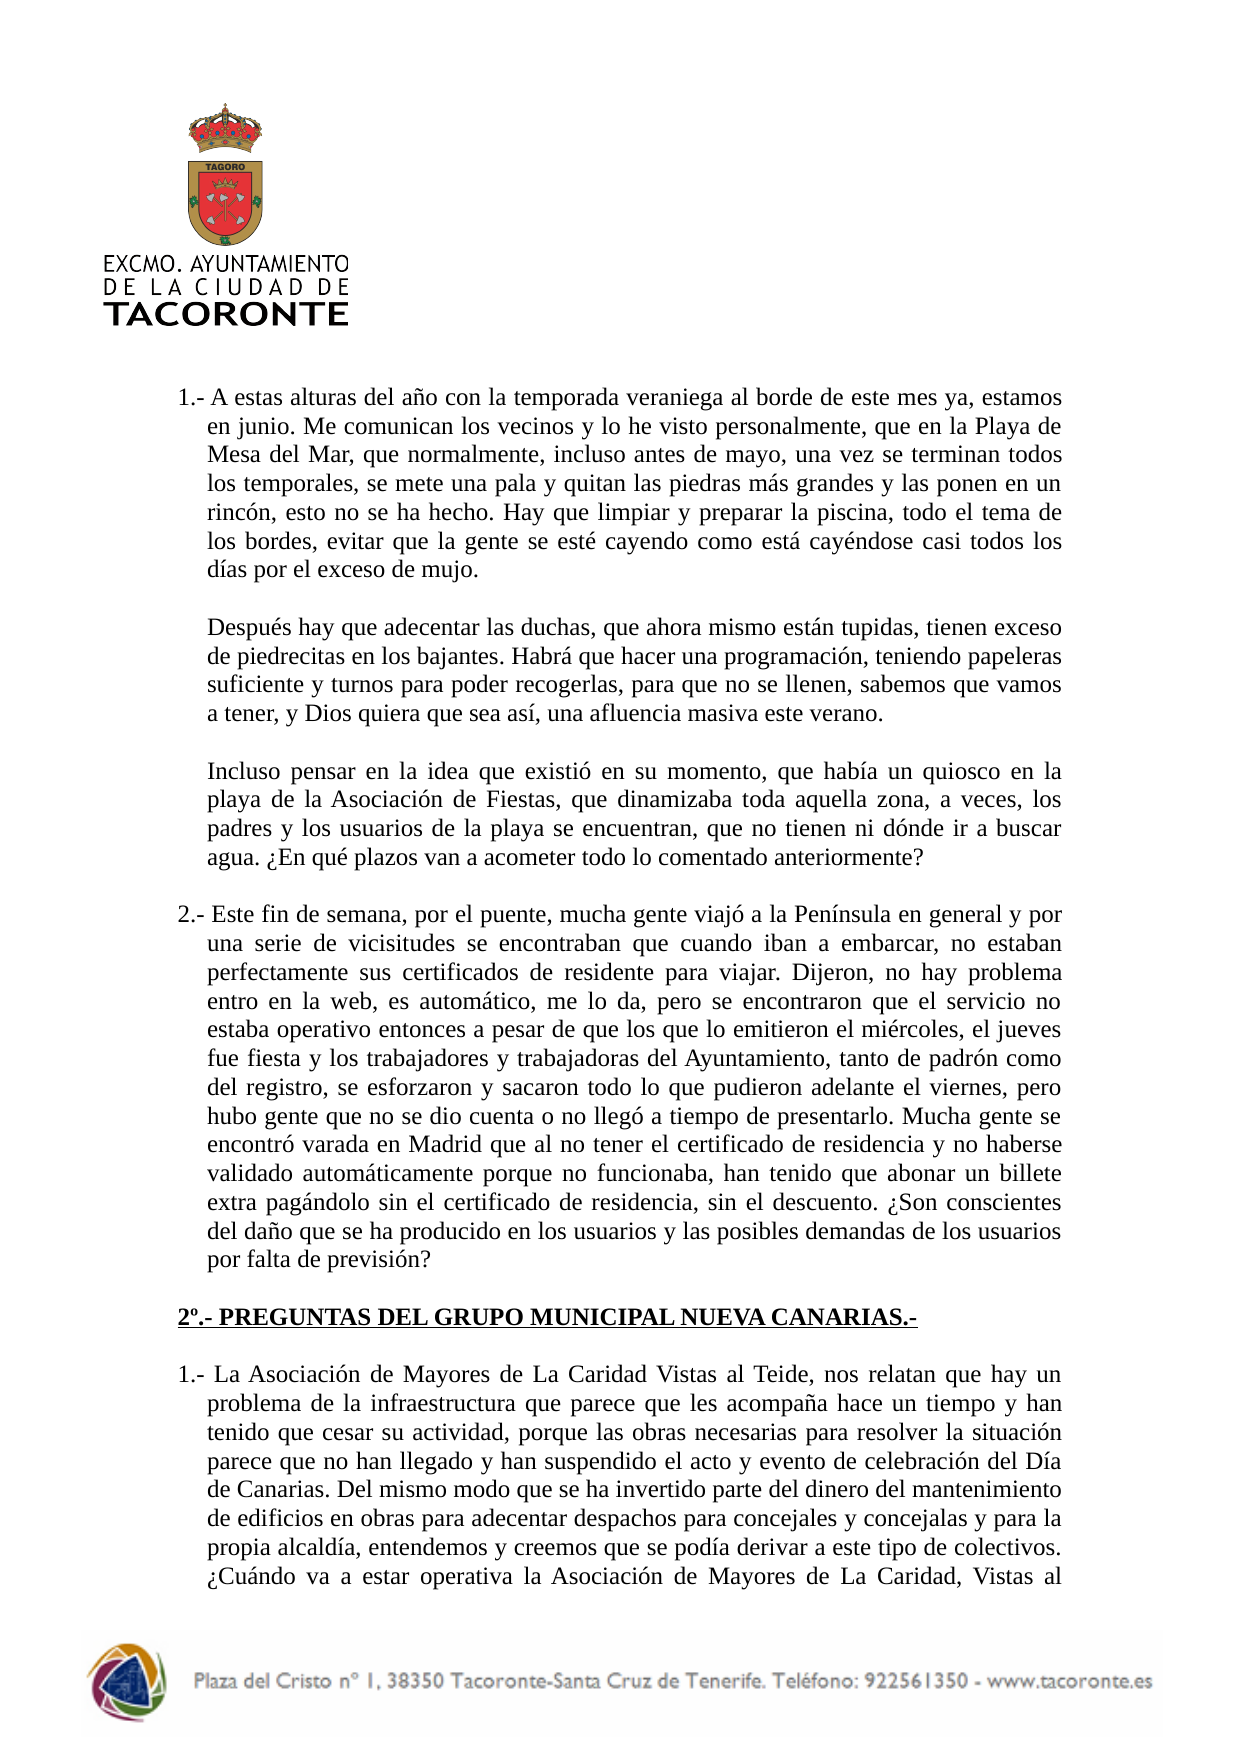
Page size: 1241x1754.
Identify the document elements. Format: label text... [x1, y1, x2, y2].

picture [103, 103, 348, 326]
text 1.- La Asociación de Mayores de La Caridad Vistas al Teide, nos relatan que hay un problema de la infraestructura que parece que les acompaña hace un tiempo y han tenido que cesar su actividad, porque las obras necesarias para resolver la situación parece que no han llegado y han suspendido el acto y evento de celebración del Día de Canarias. Del mismo modo que se ha invertido parte del dinero del mantenimiento de edificios en obras para adecentar despachos para concejales y concejalas y para la propia alcaldía, entendemos y creemos que se podía derivar a este tipo de colectivos. ¿Cuándo va a estar operativa la Asociación de Mayores de La Caridad, Vistas al [177, 1359, 1063, 1589]
text Incluso pensar en la idea que existió en su momento, que había un quiosco en la playa de la Asociación de Fiestas, que dinamizaba toda aquella zona, a veces, los padres y los usuarios de la playa se encuentran, que no tienen ni dónde ir a buscar agua. ¿En qué plazos van a acometer todo lo comentado anteriormente? [177, 756, 1063, 871]
text 2º.- PREGUNTAS DEL GRUPO MUNICIPAL NUEVA CANARIAS.- [177, 1302, 1063, 1331]
text Después hay que adecentar las duchas, que ahora mismo están tupidas, tienen exceso de piedrecitas en los bajantes. Habrá que hacer una programación, teniendo papeleras suficiente y turnos para poder recogerlas, para que no se llenen, sabemos que vamos a tener, y Dios quiera que sea así, una afluencia masiva este verano. [177, 612, 1063, 727]
text 1.- A estas alturas del año con la temporada veraniega al borde de este mes ya, estamos en junio. Me comunican los vecinos y lo he visto personalmente, que en la Playa de Mesa del Mar, que normalmente, incluso antes de mayo, una vez se terminan todos los temporales, se mete una pala y quitan las piedras más grandes y las ponen en un rincón, esto no se ha hecho. Hay que limpiar y preparar la piscina, todo el tema de los bordes, evitar que la gente se esté cayendo como está cayéndose casi todos los días por el exceso de mujo. [177, 382, 1063, 583]
picture [80, 1630, 1163, 1737]
text 2.- Este fin de semana, por el puente, mucha gente viajó a la Península en general y por una serie de vicisitudes se encontraban que cuando iban a embarcar, no estaban perfectamente sus certificados de residente para viajar. Dijeron, no hay problema entro en la web, es automático, me lo da, pero se encontraron que el servicio no estaba operativo entonces a pesar de que los que lo emitieron el miércoles, el jueves fue fiesta y los trabajadores y trabajadoras del Ayuntamiento, tanto de padrón como del registro, se esforzaron y sacaron todo lo que pudieron adelante el viernes, pero hubo gente que no se dio cuenta o no llegó a tiempo de presentarlo. Mucha gente se encontró varada en Madrid que al no tener el certificado de residencia y no haberse validado automáticamente porque no funcionaba, han tenido que abonar un billete extra pagándolo sin el certificado de residencia, sin el descuento. ¿Son conscientes del daño que se ha producido en los usuarios y las posibles demandas de los usuarios por falta de previsión? [177, 899, 1063, 1273]
